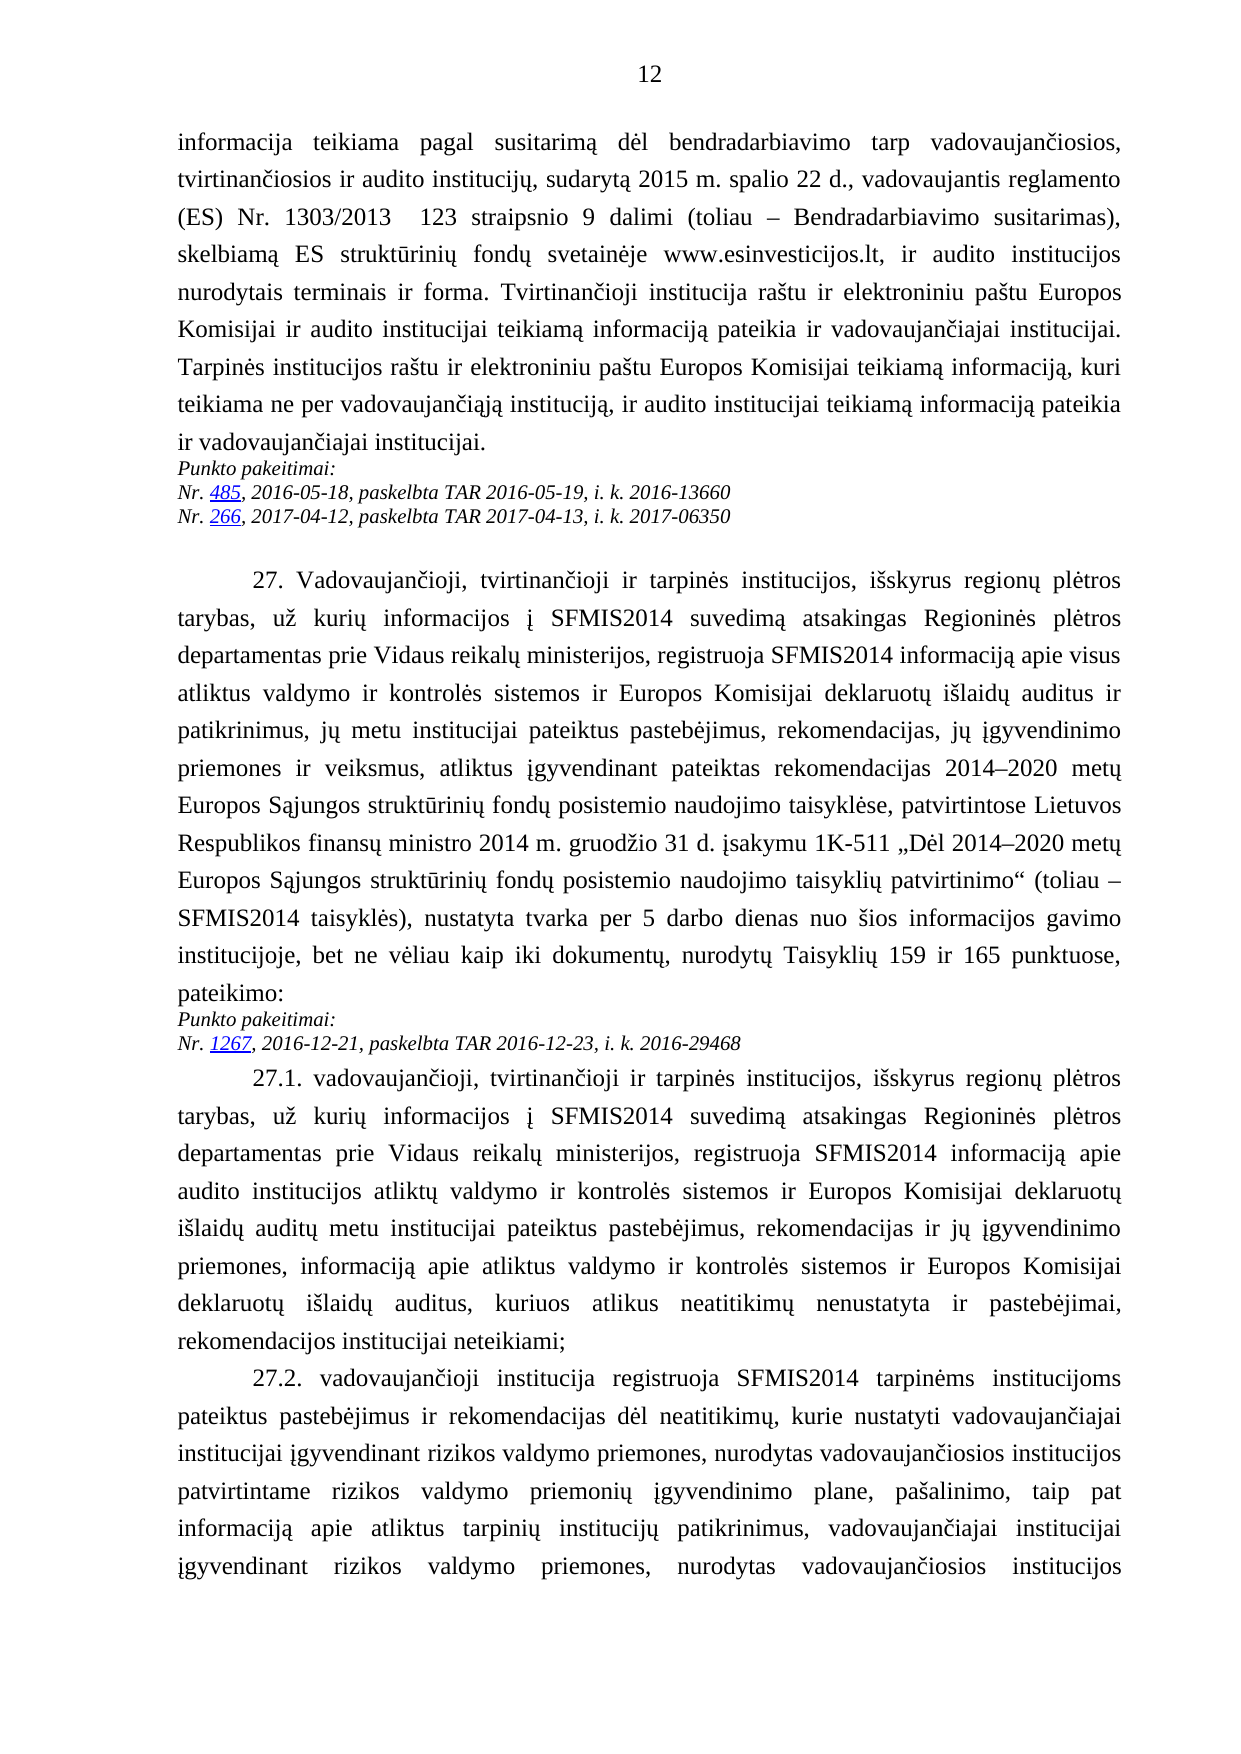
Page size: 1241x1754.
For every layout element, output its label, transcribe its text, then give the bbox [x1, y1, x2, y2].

text Nr. 1267, 2016-12-21, paskelbta TAR 2016-12-23, i. k. 2016-29468 [177, 1031, 1122, 1055]
text Nr. 266, 2017-04-12, paskelbta TAR 2017-04-13, i. k. 2017-06350 [177, 504, 1122, 528]
text Punkto pakeitimai: [177, 1007, 1122, 1031]
text 27.2. vadovaujančioji institucija registruoja SFMIS2014 tarpinėms institucijoms pateiktus pastebėjimus ir rekomendacijas dėl neatitikimų, kurie nustatyti vadovaujančiajai institucijai įgyvendinant rizikos valdymo priemones, nurodytas vadovaujančiosios institucijos patvirtintame rizikos valdymo priemonių įgyvendinimo plane, pašalinimo, taip pat informaciją apie atliktus tarpinių institucijų patikrinimus, vadovaujančiajai institucijai įgyvendinant rizikos valdymo priemones, nurodytas vadovaujančiosios institucijos [177, 1355, 1122, 1580]
text 27. Vadovaujančioji, tvirtinančioji ir tarpinės institucijos, išskyrus regionų plėtros tarybas, už kurių informacijos į SFMIS2014 suvedimą atsakingas Regioninės plėtros departamentas prie Vidaus reikalų ministerijos, registruoja SFMIS2014 informaciją apie visus atliktus valdymo ir kontrolės sistemos ir Europos Komisijai deklaruotų išlaidų auditus ir patikrinimus, jų metu institucijai pateiktus pastebėjimus, rekomendacijas, jų įgyvendinimo priemones ir veiksmus, atliktus įgyvendinant pateiktas rekomendacijas 2014–2020 metų Europos Sąjungos struktūrinių fondų posistemio naudojimo taisyklėse, patvirtintose Lietuvos Respublikos finansų ministro 2014 m. gruodžio 31 d. įsakymu 1K-511 „Dėl 2014–2020 metų Europos Sąjungos struktūrinių fondų posistemio naudojimo taisyklių patvirtinimo“ (toliau – SFMIS2014 taisyklės), nustatyta tvarka per 5 darbo dienas nuo šios informacijos gavimo institucijoje, bet ne vėliau kaip iki dokumentų, nurodytų Taisyklių 159 ir 165 punktuose, pateikimo: [177, 557, 1122, 1007]
text Punkto pakeitimai: [177, 456, 1122, 480]
text Nr. 485, 2016-05-18, paskelbta TAR 2016-05-19, i. k. 2016-13660 [177, 480, 1122, 504]
text informacija teikiama pagal susitarimą dėl bendradarbiavimo tarp vadovaujančiosios, tvirtinančiosios ir audito institucijų, sudarytą 2015 m. spalio 22 d., vadovaujantis reglamento (ES) Nr. 1303/2013 123 straipsnio 9 dalimi (toliau – Bendradarbiavimo susitarimas), skelbiamą ES struktūrinių fondų svetainėje www.esinvesticijos.lt, ir audito institucijos nurodytais terminais ir forma. Tvirtinančioji institucija raštu ir elektroniniu paštu Europos Komisijai ir audito institucijai teikiamą informaciją pateikia ir vadovaujančiajai institucijai. Tarpinės institucijos raštu ir elektroniniu paštu Europos Komisijai teikiamą informaciją, kuri teikiama ne per vadovaujančiąją instituciją, ir audito institucijai teikiamą informaciją pateikia ir vadovaujančiajai institucijai. [177, 118, 1122, 456]
text 27.1. vadovaujančioji, tvirtinančioji ir tarpinės institucijos, išskyrus regionų plėtros tarybas, už kurių informacijos į SFMIS2014 suvedimą atsakingas Regioninės plėtros departamentas prie Vidaus reikalų ministerijos, registruoja SFMIS2014 informaciją apie audito institucijos atliktų valdymo ir kontrolės sistemos ir Europos Komisijai deklaruotų išlaidų auditų metu institucijai pateiktus pastebėjimus, rekomendacijas ir jų įgyvendinimo priemones, informaciją apie atliktus valdymo ir kontrolės sistemos ir Europos Komisijai deklaruotų išlaidų auditus, kuriuos atlikus neatitikimų nenustatyta ir pastebėjimai, rekomendacijos institucijai neteikiami; [177, 1055, 1122, 1355]
